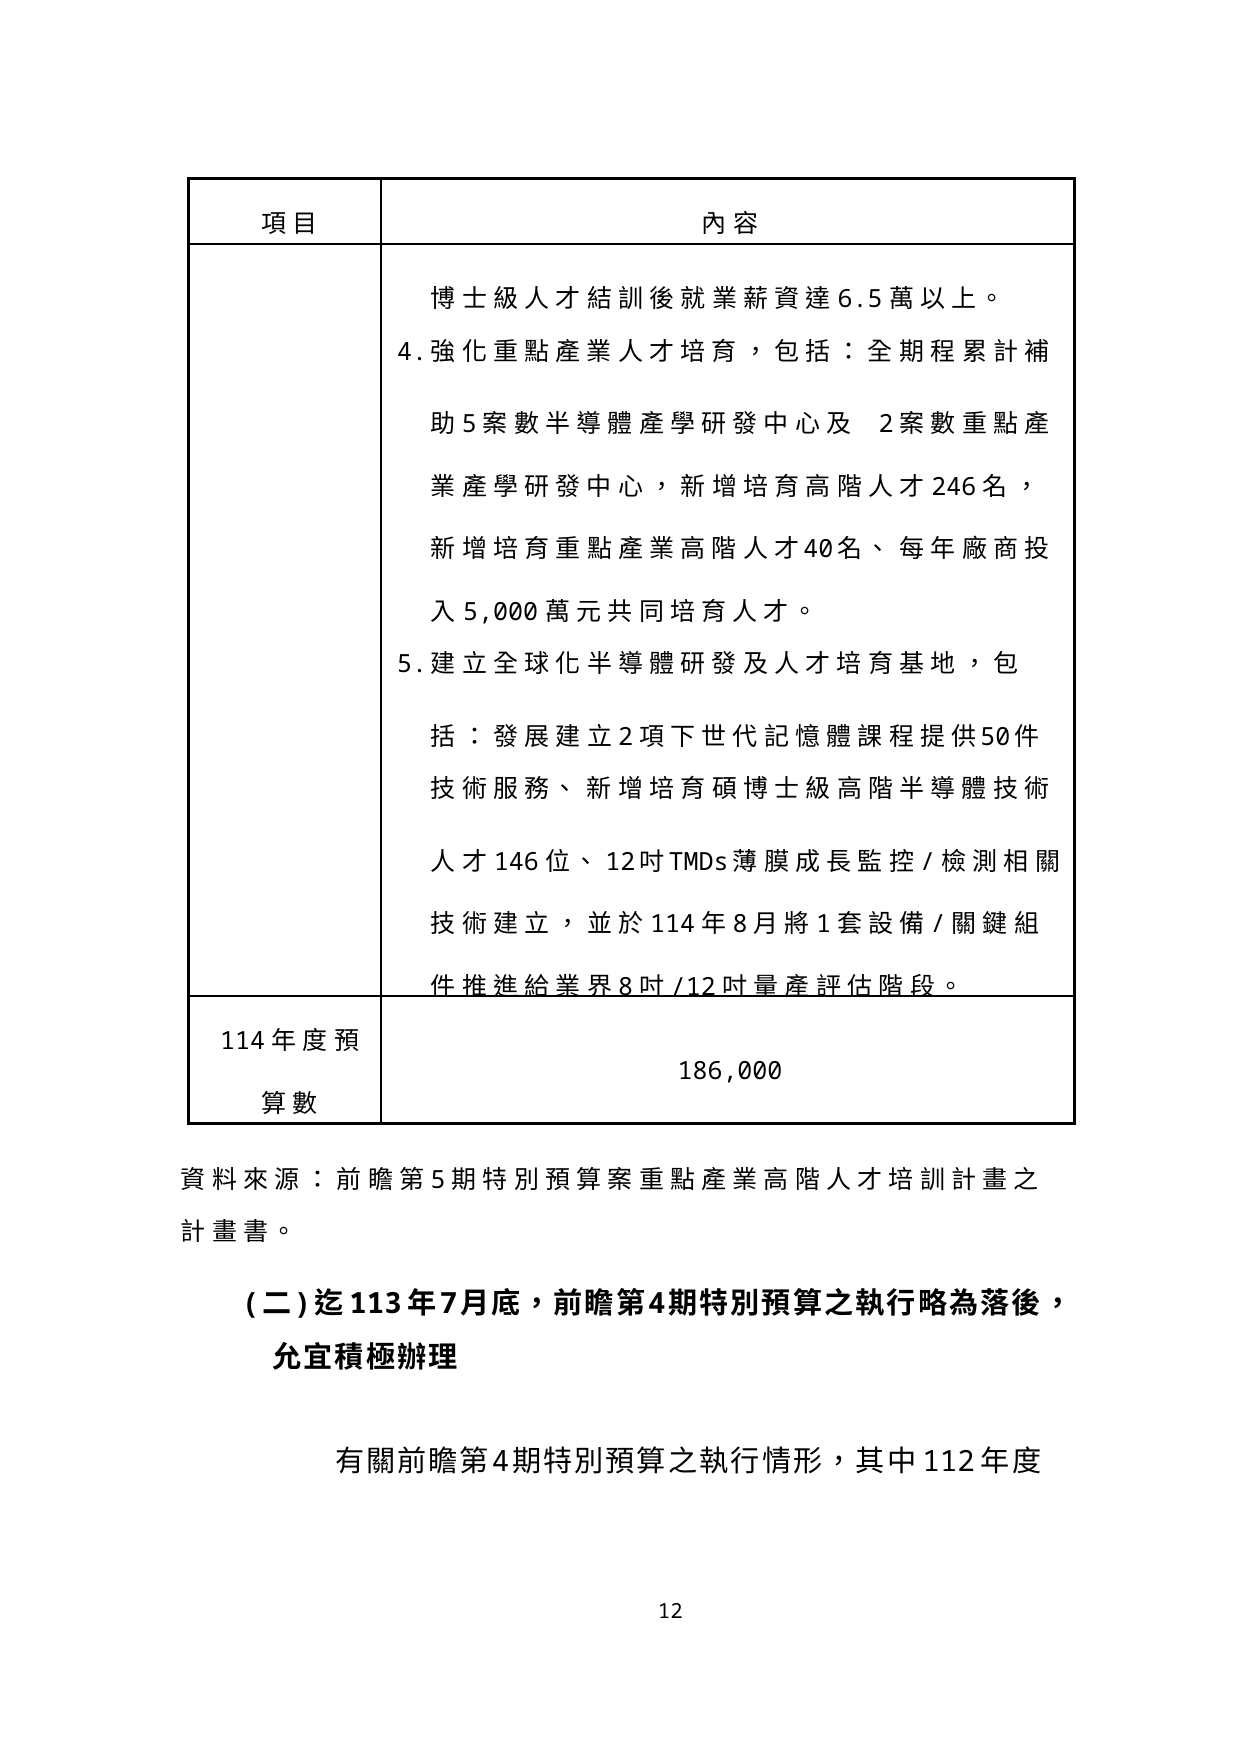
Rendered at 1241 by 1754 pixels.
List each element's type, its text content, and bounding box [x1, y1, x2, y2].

table_cell 186,000 [382, 997, 1073, 1122]
text 有關前瞻第4期特別預算之執行情形，其中112年度 [266, 1375, 1063, 1500]
text (二)迄113年7月底，前瞻第4期特別預算之執行略為落後，允宜積極辦理 [236, 1250, 1063, 1375]
table_cell [190, 245, 380, 995]
table_header 項目 [190, 180, 380, 243]
table_cell 博士級人才結訓後就業薪資達6.5萬以上。 4.強化重點產業人才培育，包括：全期程累計補助5案數半導體產學研發中心及 2案數重點產業產學研發中心，新增培育高階人才246名，新增培育重點產業高階人才40名、每年廠商投入5,000萬元共同培育人才。 5.建立全球化半導體研發及人才培育基地，包括：發展建立2項下世代記憶體課程提供50件技術服務、新增培育碩博士級高階半導體技術人才146位、12吋TMDs薄膜成長監控/檢測相關技術建立，並於114年8月將1套設備/關鍵組件推進給業界8吋/12吋量產評估階段。 [382, 245, 1073, 995]
text 資料來源：前瞻第5期特別預算案重點產業高階人才培訓計畫之計畫書。 [177, 1125, 1063, 1250]
table_header 內容 [382, 180, 1073, 243]
table_cell 114年度預算數 [190, 997, 380, 1122]
